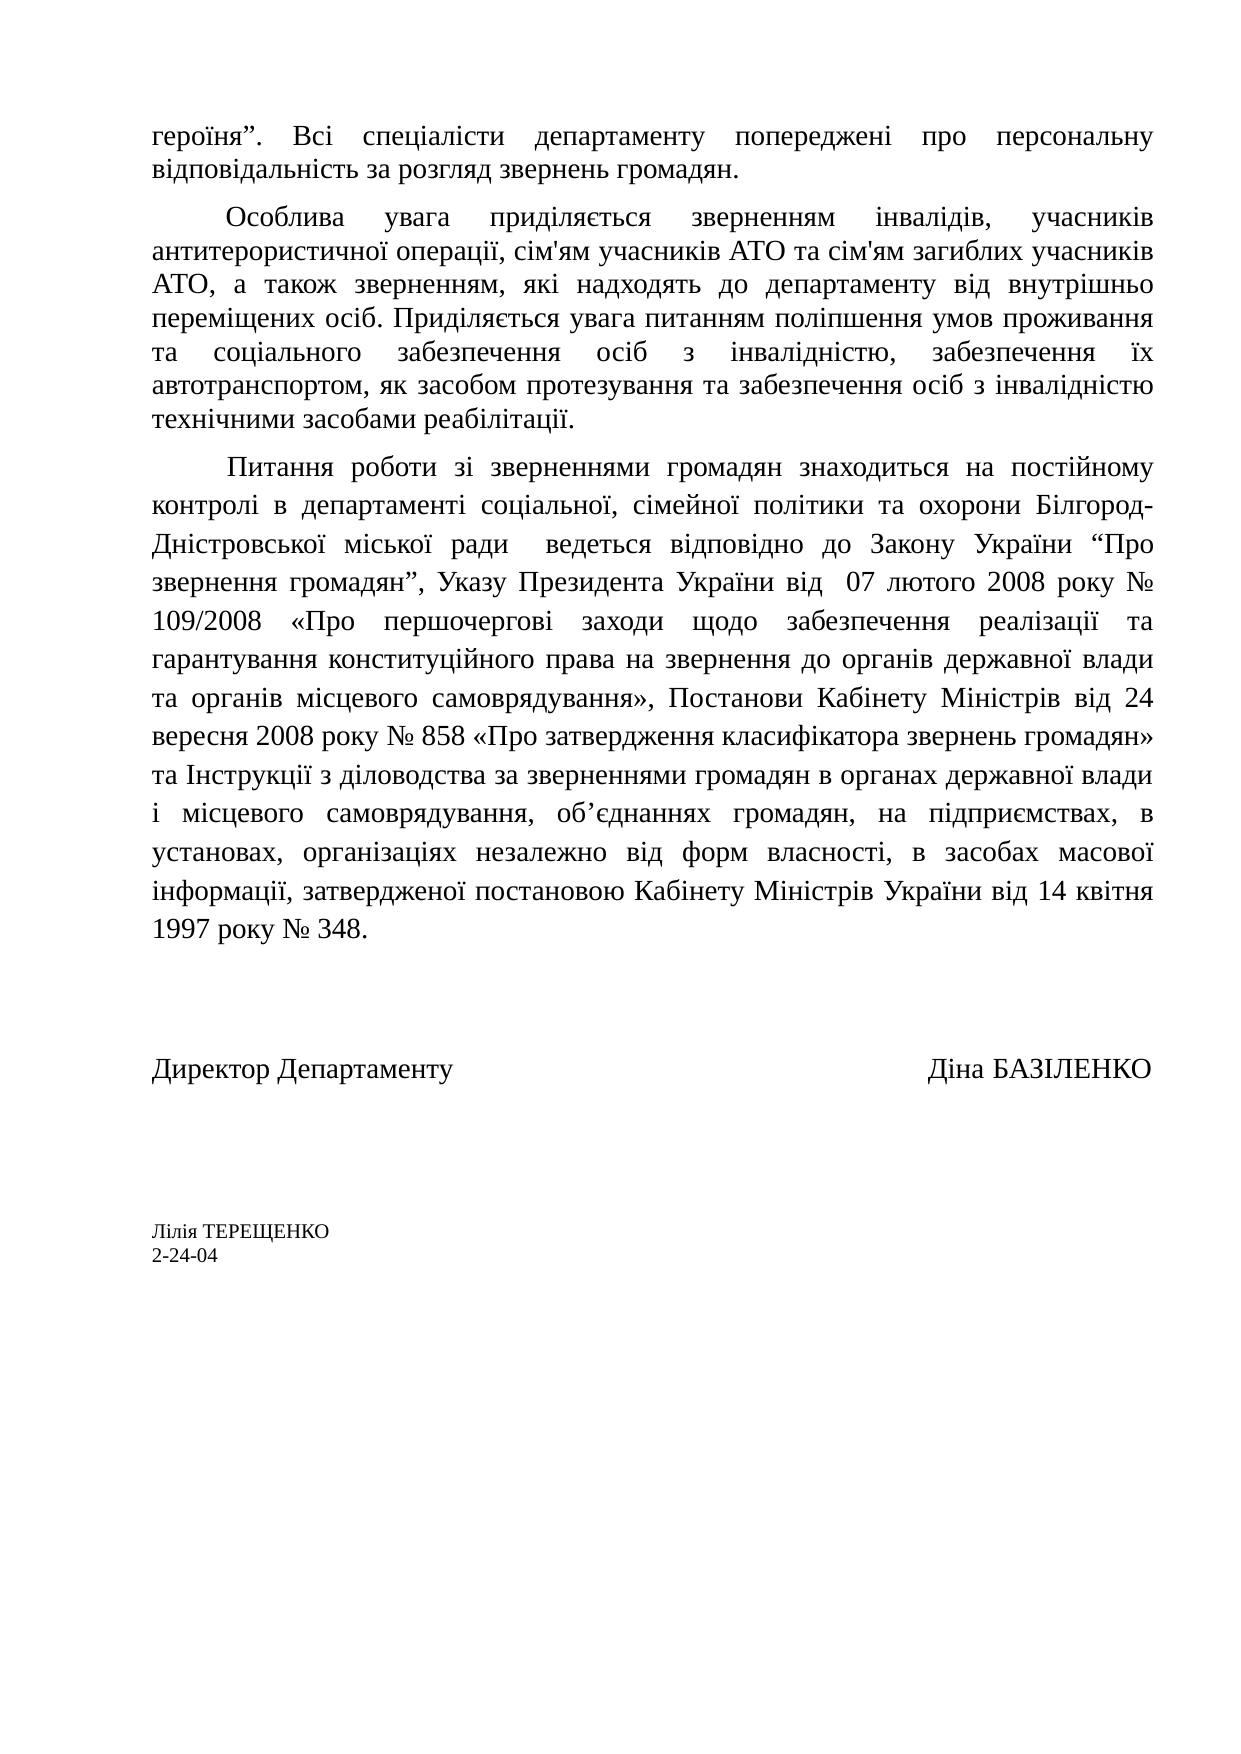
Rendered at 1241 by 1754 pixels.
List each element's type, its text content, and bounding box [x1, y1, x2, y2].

list 2-24-04 [152, 1243, 1155, 1267]
list Директор Департаменту Діна БАЗІЛЕНКО [152, 1051, 1155, 1118]
text Особлива увага приділяється зверненням інвалідів, учасників антитерористичної операції, сім'ям учасників АТО та сім'ям загиблих учасників АТО, а також зверненням, які надходять до департаменту від внутрішньо переміщених осіб. Приділяється увага питанням поліпшення умов проживання та соціального забезпечення осіб з інвалідністю, забезпечення їх автотранспортом, як засобом протезування та забезпечення осіб з інвалідністю технічними засобами реабілітації. [152, 199, 1155, 434]
list Лілія ТЕРЕЩЕНКО [152, 1219, 1155, 1243]
text героїня”. Всі спеціалісти департаменту попереджені про персональну відповідальність за розгляд звернень громадян. [152, 118, 1155, 185]
text Питання роботи зі зверненнями громадян знаходиться на постійному контролі в департаменті соціальної, сімейної політики та охорони Білгород-Дністровської міської ради ведеться відповідно до Закону України “Про звернення громадян”, Указу Президента України від 07 лютого 2008 року № 109/2008 «Про першочергові заходи щодо забезпечення реалізації та гарантування конституційного права на звернення до органів державної влади та органів місцевого самоврядування», Постанови Кабінету Міністрів від 24 вересня 2008 року № 858 «Про затвердження класифікатора звернень громадян» та Інструкції з діловодства за зверненнями громадян в органах державної влади і місцевого самоврядування, об’єднаннях громадян, на підприємствах, в установах, організаціях незалежно від форм власності, в засобах масової інформації, затвердженої постановою Кабінету Міністрів України від 14 квітня 1997 року № 348. [152, 449, 1155, 945]
